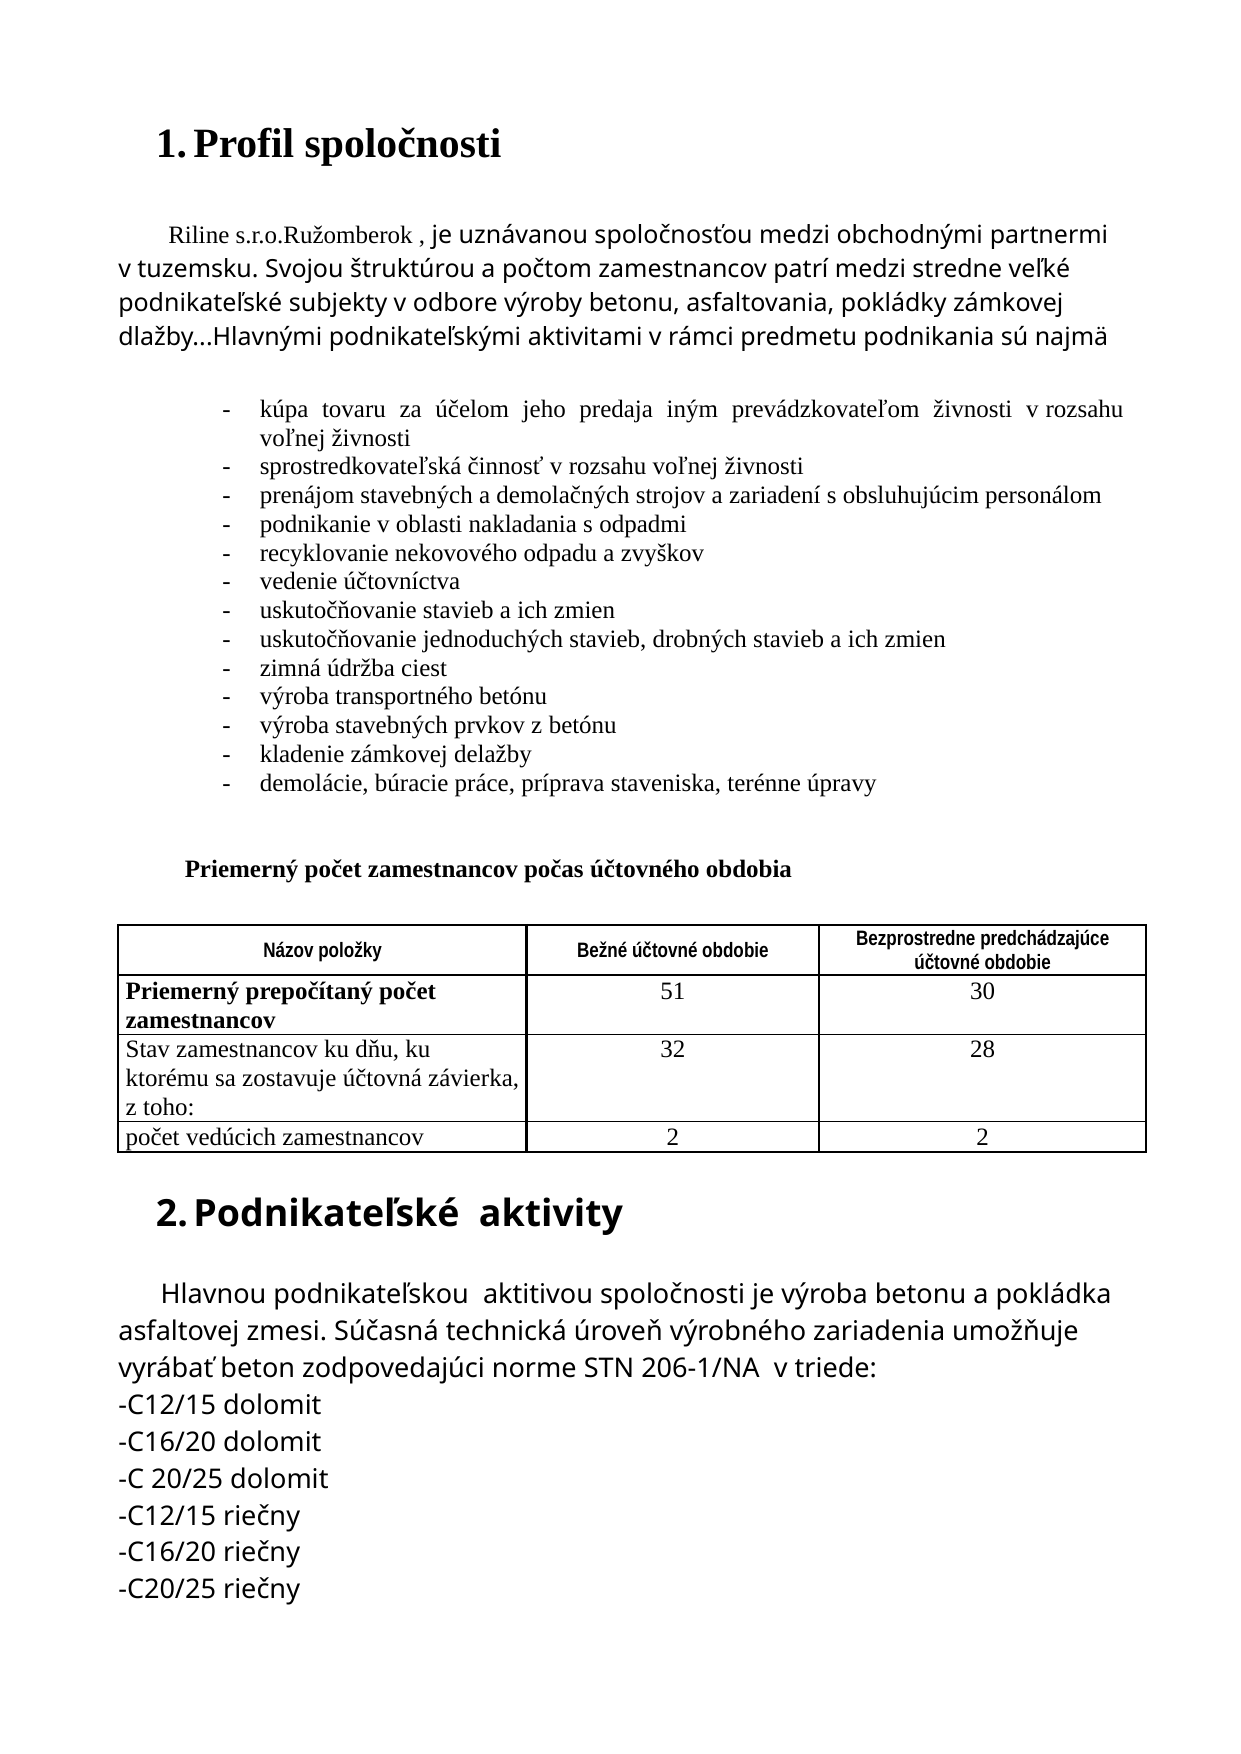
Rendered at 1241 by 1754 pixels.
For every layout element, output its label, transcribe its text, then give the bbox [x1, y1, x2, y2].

table_header [111, 353, 177, 394]
table_cell 30 [820, 976, 1145, 1033]
table_cell 28 [820, 1035, 1145, 1121]
table_cell kúpa tovaru za účelom jeho predaja iným prevádzkovateľom živnosti v rozsahu voľnej živnosti sprostredkovateľská činnosť v rozsahu voľnej živnosti prenájom stavebných a demolačných strojov a zariadení s obsluhujúcim personálom podnikanie v oblasti nakladania s odpadmi recyklovanie nekovového odpadu a zvyškov vedenie účtovníctva uskutočňovanie stavieb a ich zmien uskutočňovanie jednoduchých stavieb, drobných stavieb a ich zmien zimná údržba ciest výroba transportného betónu výroba stavebných prvkov z betónu kladenie zámkovej delažby demolácie, búracie práce, príprava staveniska, terénne úpravy [177, 394, 1130, 796]
table_cell 2 [528, 1122, 818, 1151]
list Podnikateľské aktivity [156, 1187, 1122, 1238]
table_header Bežné účtovné obdobie [528, 926, 818, 974]
text -C16/20 riečny [118, 1533, 1122, 1570]
list Profil spoločnosti [156, 118, 1122, 166]
text -C12/15 riečny [118, 1496, 1122, 1533]
text Riline s.r.o.Ružomberok , je uznávanou spoločnosťou medzi obchodnými partnermi v tuzemsku. Svojou štruktúrou a počtom zamestnancov patrí medzi stredne veľké podnikateľské subjekty v odbore výroby betonu, asfaltovania, pokládky zámkovej dlažby...Hlavnými podnikateľskými aktivitami v rámci predmetu podnikania sú najmä [118, 216, 1122, 353]
text -C12/15 dolomit [118, 1385, 1122, 1422]
table_cell 32 [528, 1035, 818, 1121]
table_cell počet vedúcich zamestnancov [119, 1122, 525, 1151]
table_cell Stav zamestnancov ku dňu, ku ktorému sa zostavuje účtovná závierka, z toho: [119, 1035, 525, 1121]
table_header Priemerný počet zamestnancov počas účtovného obdobia [177, 854, 1129, 895]
text Hlavnou podnikateľskou aktitivou spoločnosti je výroba betonu a pokládka asfaltovej zmesi. Súčasná technická úroveň výrobného zariadenia umožňuje vyrábať beton zodpovedajúci norme STN 206-1/NA v triede: [118, 1275, 1122, 1385]
text -C20/25 riečny [118, 1570, 1122, 1607]
table_cell Priemerný prepočítaný počet zamestnancov [119, 976, 525, 1033]
table_cell 2 [820, 1122, 1145, 1151]
text -C16/20 dolomit [118, 1422, 1122, 1459]
text -C 20/25 dolomit [118, 1459, 1122, 1496]
table_header [111, 854, 177, 895]
table_header [177, 353, 1130, 394]
table_cell [111, 394, 177, 796]
table_header Bezprostredne predchádzajúce účtovné obdobie [820, 926, 1145, 974]
table_cell 51 [528, 976, 818, 1033]
table_header Názov položky [119, 926, 525, 974]
